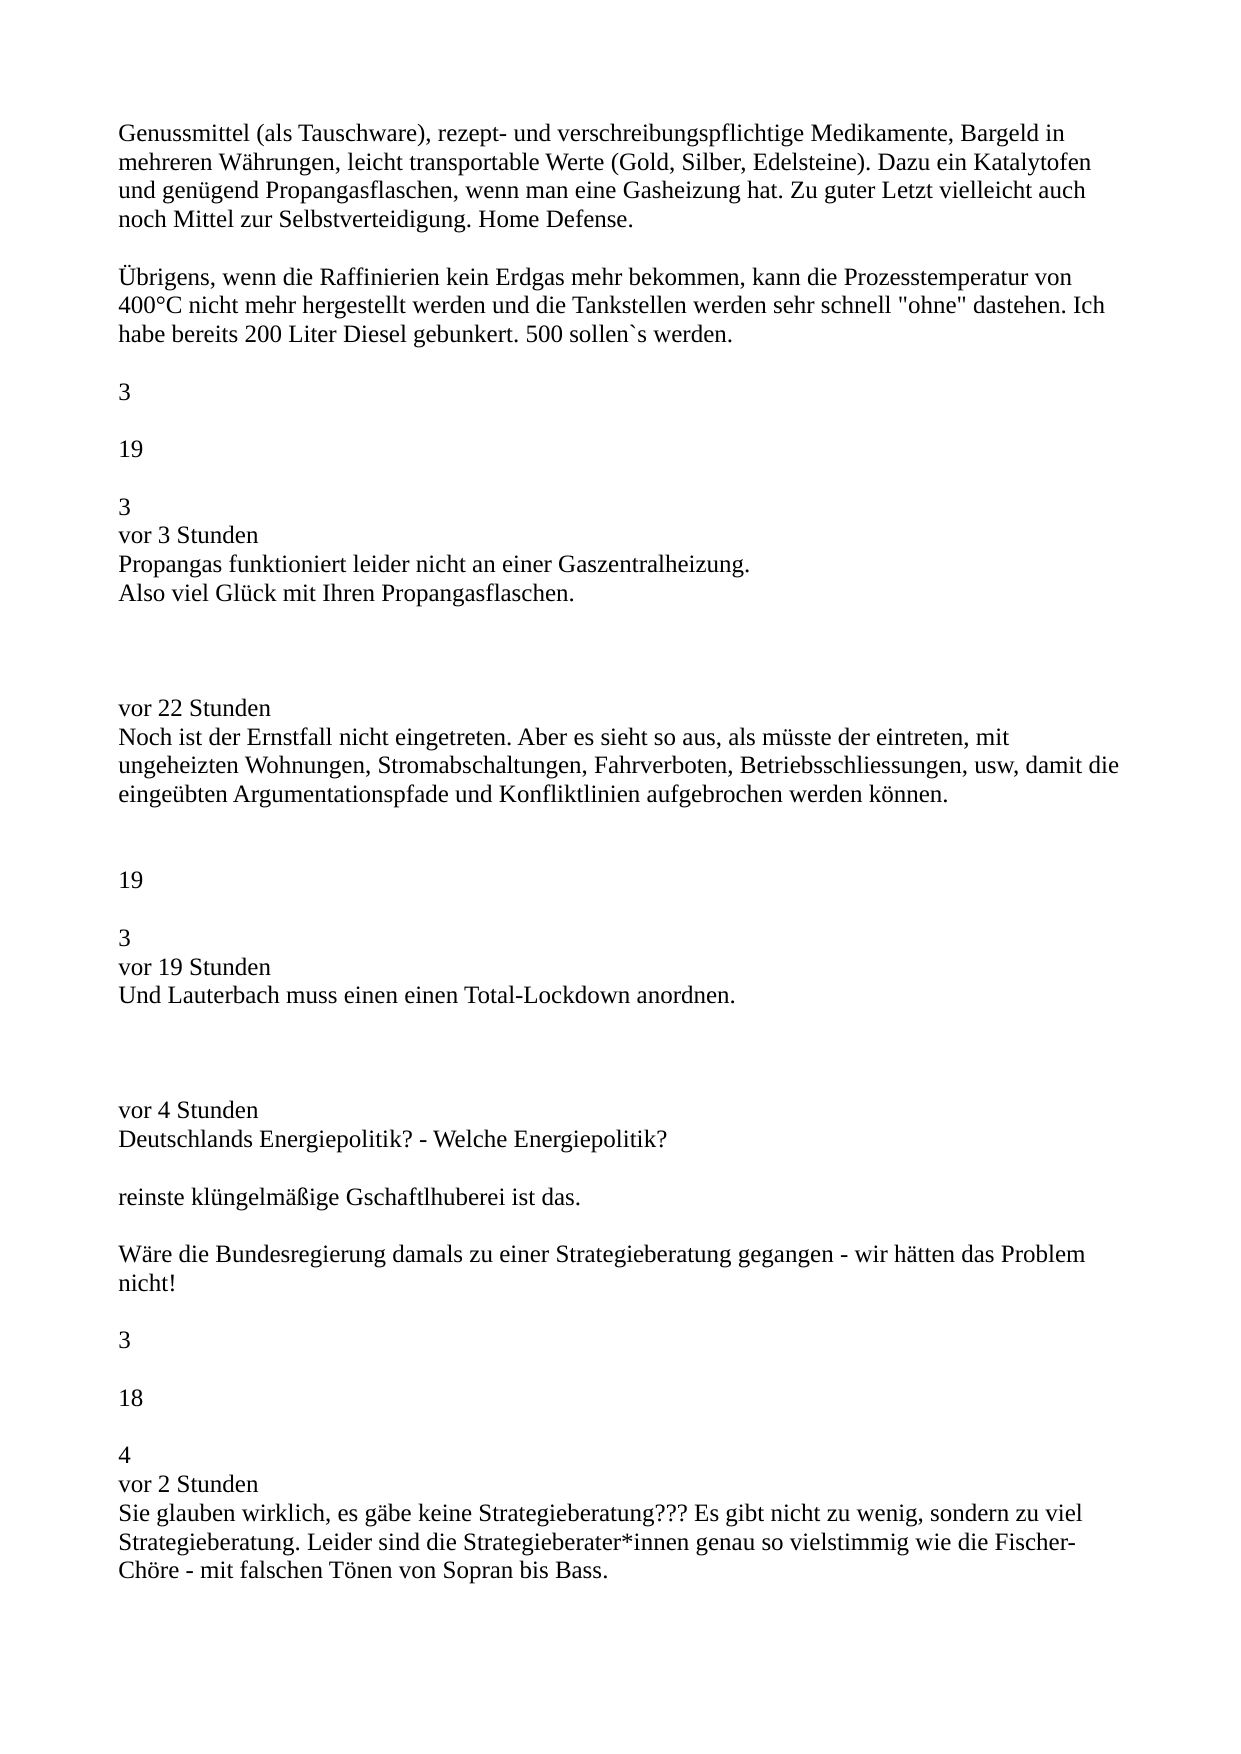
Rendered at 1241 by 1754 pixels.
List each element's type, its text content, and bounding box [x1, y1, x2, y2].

text 3 [118, 492, 1122, 521]
text 3 [118, 1326, 1122, 1354]
text 3 [118, 377, 1122, 406]
text vor 22 Stunden [118, 693, 1122, 722]
text Sie glauben wirklich, es gäbe keine Strategieberatung??? Es gibt nicht zu wenig, sondern zu viel Strategieberatung. Leider sind die Strategieberater*innen genau so vielstimmig wie die Fischer-Chöre - mit falschen Tönen von Sopran bis Bass. [118, 1498, 1122, 1584]
text 18 [118, 1383, 1122, 1412]
text 3 [118, 923, 1122, 952]
text 19 [118, 866, 1122, 894]
text Deutschlands Energiepolitik? - Welche Energiepolitik? [118, 1124, 1122, 1153]
text Also viel Glück mit Ihren Propangasflaschen. [118, 578, 1122, 607]
text Noch ist der Ernstfall nicht eingetreten. Aber es sieht so aus, als müsste der eintreten, mit ungeheizten Wohnungen, Stromabschaltungen, Fahrverboten, Betriebsschliessungen, usw, damit die eingeübten Argumentationspfade und Konfliktlinien aufgebrochen werden können. [118, 722, 1122, 808]
text Wäre die Bundesregierung damals zu einer Strategieberatung gegangen - wir hätten das Problem nicht! [118, 1239, 1122, 1297]
text vor 3 Stunden [118, 521, 1122, 549]
text Propangas funktioniert leider nicht an einer Gaszentralheizung. [118, 549, 1122, 578]
text Übrigens, wenn die Raffinierien kein Erdgas mehr bekommen, kann die Prozesstemperatur von 400°C nicht mehr hergestellt werden und die Tankstellen werden sehr schnell "ohne" dastehen. Ich habe bereits 200 Liter Diesel gebunkert. 500 sollen`s werden. [118, 262, 1122, 348]
text vor 19 Stunden [118, 952, 1122, 981]
text 19 [118, 434, 1122, 463]
text Genussmittel (als Tauschware), rezept- und verschreibungspflichtige Medikamente, Bargeld in mehreren Währungen, leicht transportable Werte (Gold, Silber, Edelsteine). Dazu ein Katalytofen und genügend Propangasflaschen, wenn man eine Gasheizung hat. Zu guter Letzt vielleicht auch noch Mittel zur Selbstverteidigung. Home Defense. [118, 118, 1122, 233]
text vor 4 Stunden [118, 1096, 1122, 1124]
text reinste klüngelmäßige Gschaftlhuberei ist das. [118, 1182, 1122, 1211]
text Und Lauterbach muss einen einen Total-Lockdown anordnen. [118, 981, 1122, 1009]
text vor 2 Stunden [118, 1469, 1122, 1498]
text 4 [118, 1441, 1122, 1469]
